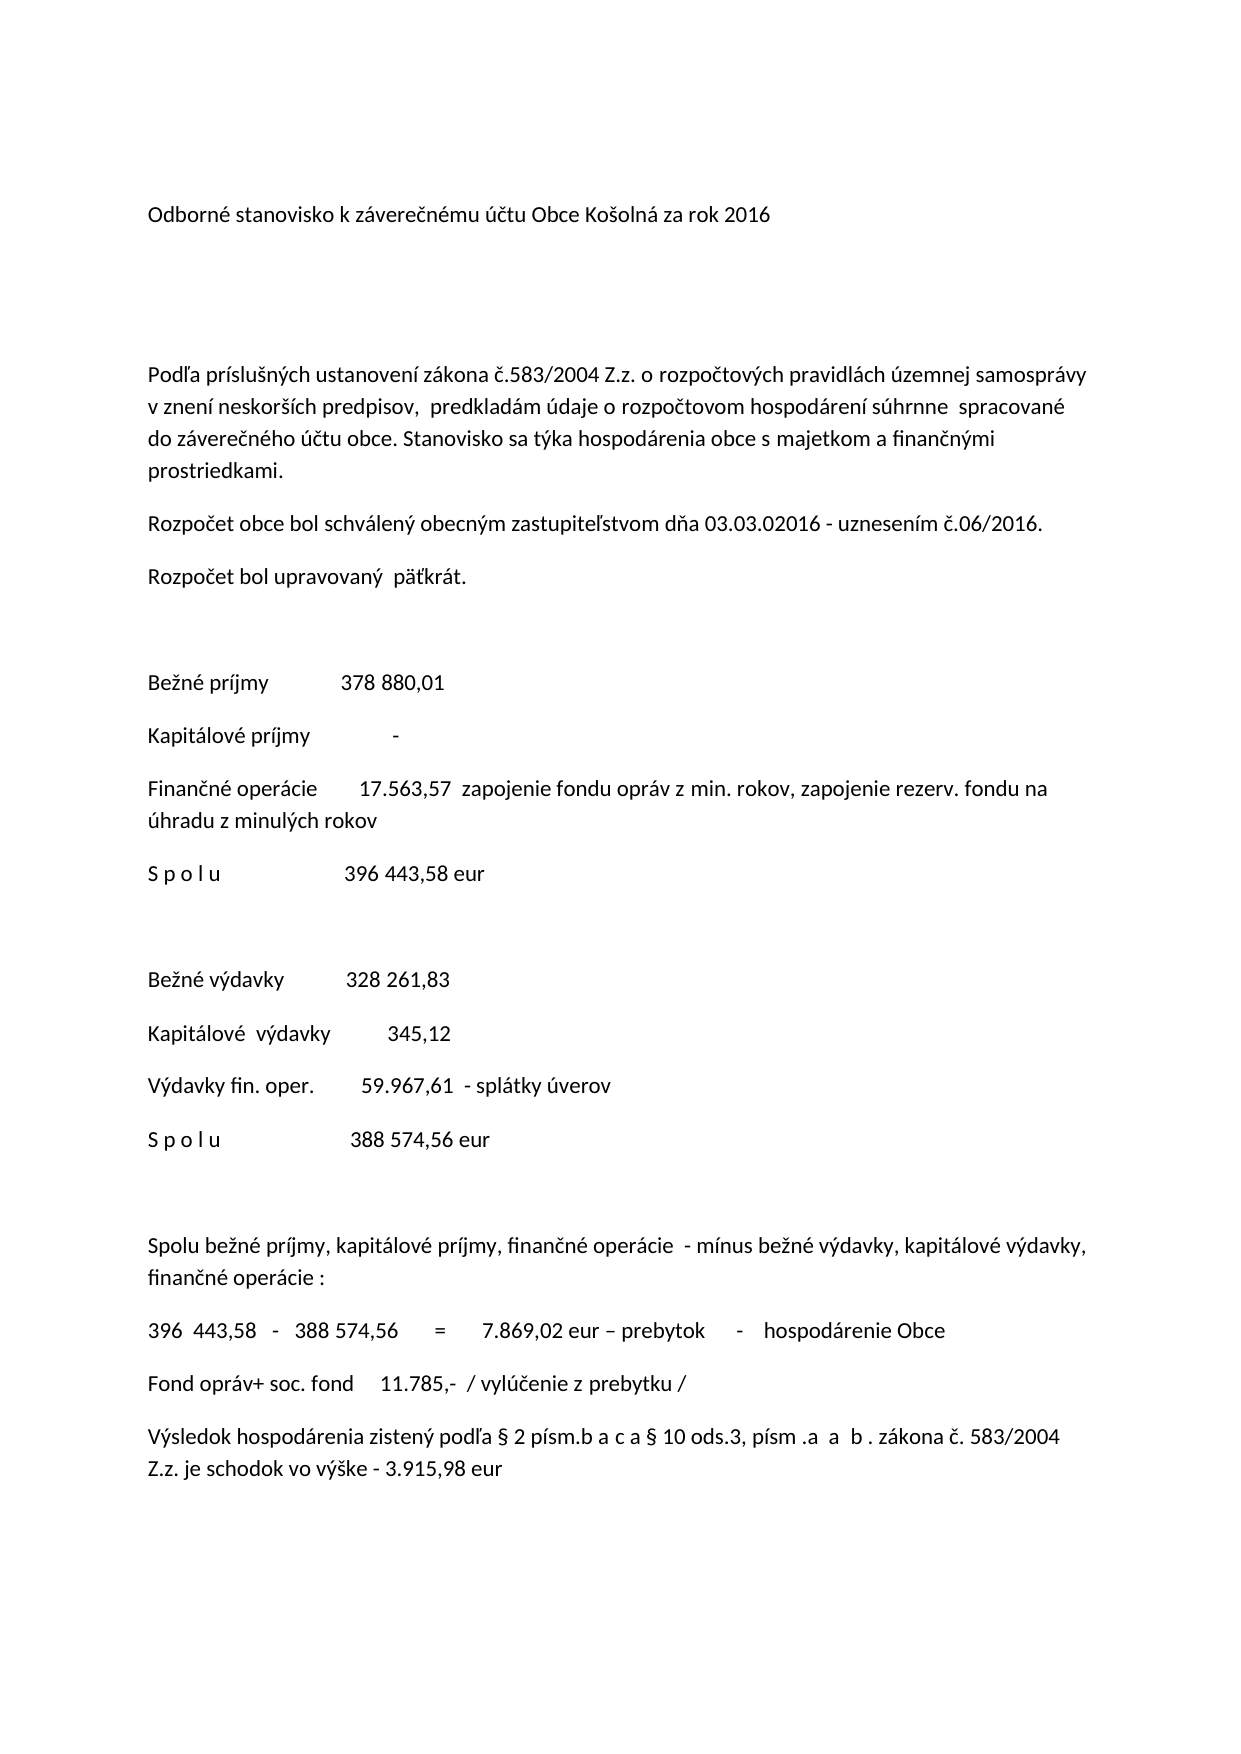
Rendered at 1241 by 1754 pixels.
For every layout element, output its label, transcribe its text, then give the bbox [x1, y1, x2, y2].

text Rozpočet obce bol schválený obecným zastupiteľstvom dňa 03.03.02016 - uznesením č.06/2016. [148, 509, 1093, 537]
text Spolu bežné príjmy, kapitálové príjmy, finančné operácie - mínus bežné výdavky, kapitálové výdavky, finančné operácie : [148, 1231, 1093, 1291]
text Podľa príslušných ustanovení zákona č.583/2004 Z.z. o rozpočtových pravidlách územnej samosprávy v znení neskorších predpisov, predkladám údaje o rozpočtovom hospodárení súhrnne spracované do záverečného účtu obce. Stanovisko sa týka hospodárenia obce s majetkom a finančnými prostriedkami. [148, 360, 1093, 484]
text Výdavky fin. oper. 59.967,61 - splátky úverov [148, 1072, 1093, 1100]
text Fond opráv+ soc. fond 11.785,- / vylúčenie z prebytku / [148, 1369, 1093, 1397]
text Finančné operácie 17.563,57 zapojenie fondu opráv z min. rokov, zapojenie rezerv. fondu na úhradu z minulých rokov [148, 774, 1093, 834]
text S p o l u 388 574,56 eur [148, 1125, 1093, 1153]
text 396 443,58 - 388 574,56 = 7.869,02 eur – prebytok - hospodárenie Obce [148, 1316, 1093, 1344]
text Výsledok hospodárenia zistený podľa § 2 písm.b a c a § 10 ods.3, písm .a a b . zákona č. 583/2004 Z.z. je schodok vo výške - 3.915,98 eur [148, 1422, 1093, 1482]
text Rozpočet bol upravovaný päťkrát. [148, 562, 1093, 590]
text Bežné príjmy 378 880,01 [148, 668, 1093, 696]
text Bežné výdavky 328 261,83 [148, 966, 1093, 994]
text Kapitálové výdavky 345,12 [148, 1019, 1093, 1047]
text Odborné stanovisko k záverečnému účtu Obce Košolná za rok 2016 [148, 201, 1093, 229]
text S p o l u 396 443,58 eur [148, 859, 1093, 888]
text Kapitálové príjmy - [148, 721, 1093, 749]
